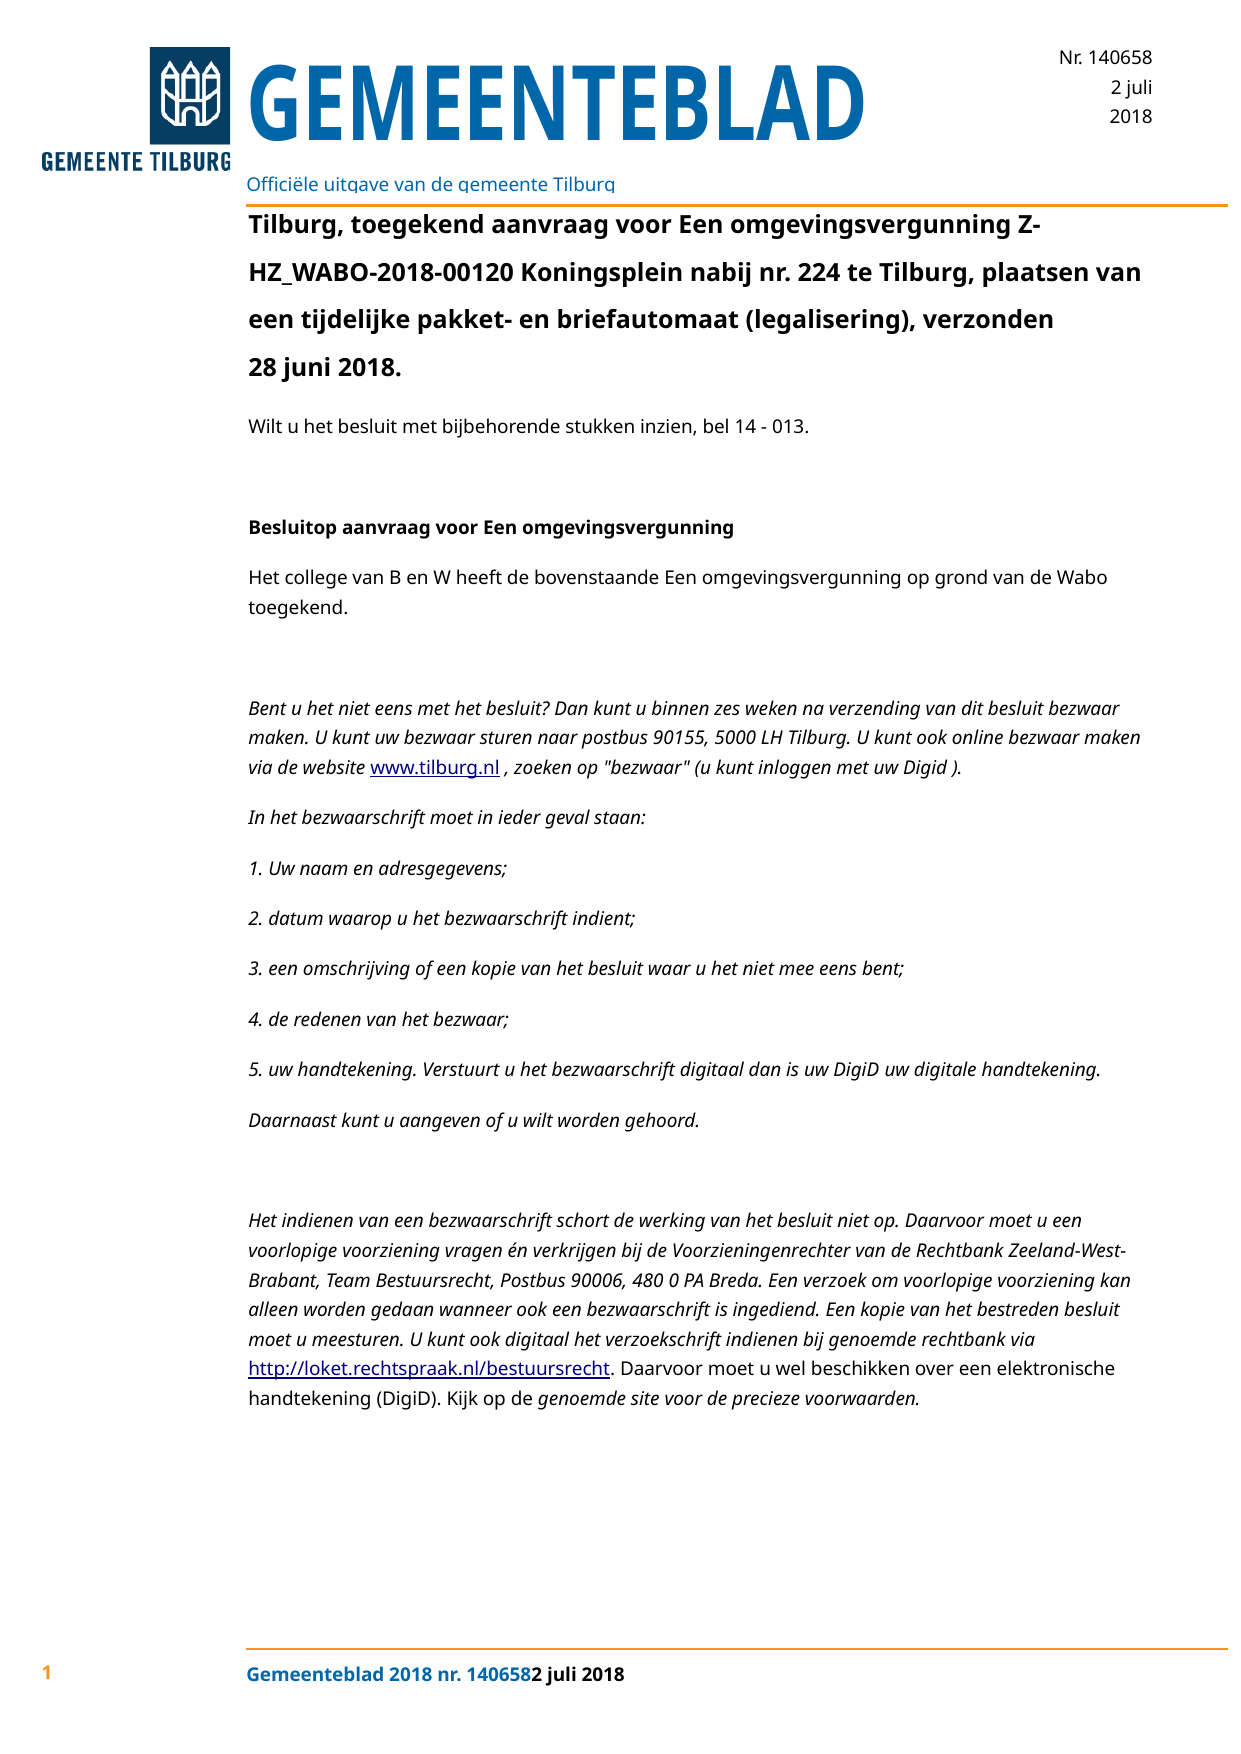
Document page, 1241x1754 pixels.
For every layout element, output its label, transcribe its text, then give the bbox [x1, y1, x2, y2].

text 5. uw handtekening. Verstuurt u het bezwaarschrift digitaal dan is uw DigiD uw digitale handtekening. [248, 1056, 1152, 1082]
picture [41, 47, 231, 172]
text Het indienen van een bezwaarschrift schort de werking van het besluit niet op. Daarvoor moet u een voorlopige voorziening vragen én verkrijgen bij de Voorzieningenrechter van de Rechtbank Zeeland-West-Brabant, Team Bestuursrecht, Postbus 90006, 480 0 PA Breda. Een verzoek om voorlopige voorziening kan alleen worden gedaan wanneer ook een bezwaarschrift is ingediend. Een kopie van het bestreden besluit moet u meesturen. U kunt ook digitaal het verzoekschrift indienen bij genoemde rechtbank via http://loket.rechtspraak.nl/bestuursrecht. Daarvoor moet u wel beschikken over een elektronische handtekening (DigiD). Kijk op de genoemde site voor de precieze voorwaarden. [248, 1208, 1152, 1411]
text Besluitop aanvraag voor Een omgevingsvergunning [248, 514, 1152, 540]
text Daarnaast kunt u aangeven of u wilt worden gehoord. [248, 1107, 1152, 1133]
text Wilt u het besluit met bijbehorende stukken inzien, bel 14 - 013. [248, 413, 1152, 439]
text Bent u het niet eens met het besluit? Dan kunt u binnen zes weken na verzending van dit besluit bezwaar maken. U kunt uw bezwaar sturen naar postbus 90155, 5000 LH Tilburg. U kunt ook online bezwaar maken via de website www.tilburg.nl , zoeken op "bezwaar" (u kunt inloggen met uw Digid ). [248, 695, 1152, 780]
text 1. Uw naam en adresgegevens; [248, 855, 1152, 881]
text Het college van B en W heeft de bovenstaande Een omgevingsvergunning op grond van de Wabo toegekend. [248, 564, 1152, 620]
text 2. datum waarop u het bezwaarschrift indient; [248, 905, 1152, 931]
text 3. een omschrijving of een kopie van het besluit waar u het niet mee eens bent; [248, 956, 1152, 981]
text In het bezwaarschrift moet in ieder geval staan: [248, 804, 1152, 830]
text Tilburg, toegekend aanvraag voor Een omgevingsvergunning Z-HZ_WABO-2018-00120 Koningsplein nabij nr. 224 te Tilburg, plaatsen van een tijdelijke pakket- en briefautomaat (legalisering), verzonden 28 juni 2018. [248, 207, 1152, 384]
text 4. de redenen van het bezwaar; [248, 1006, 1152, 1032]
